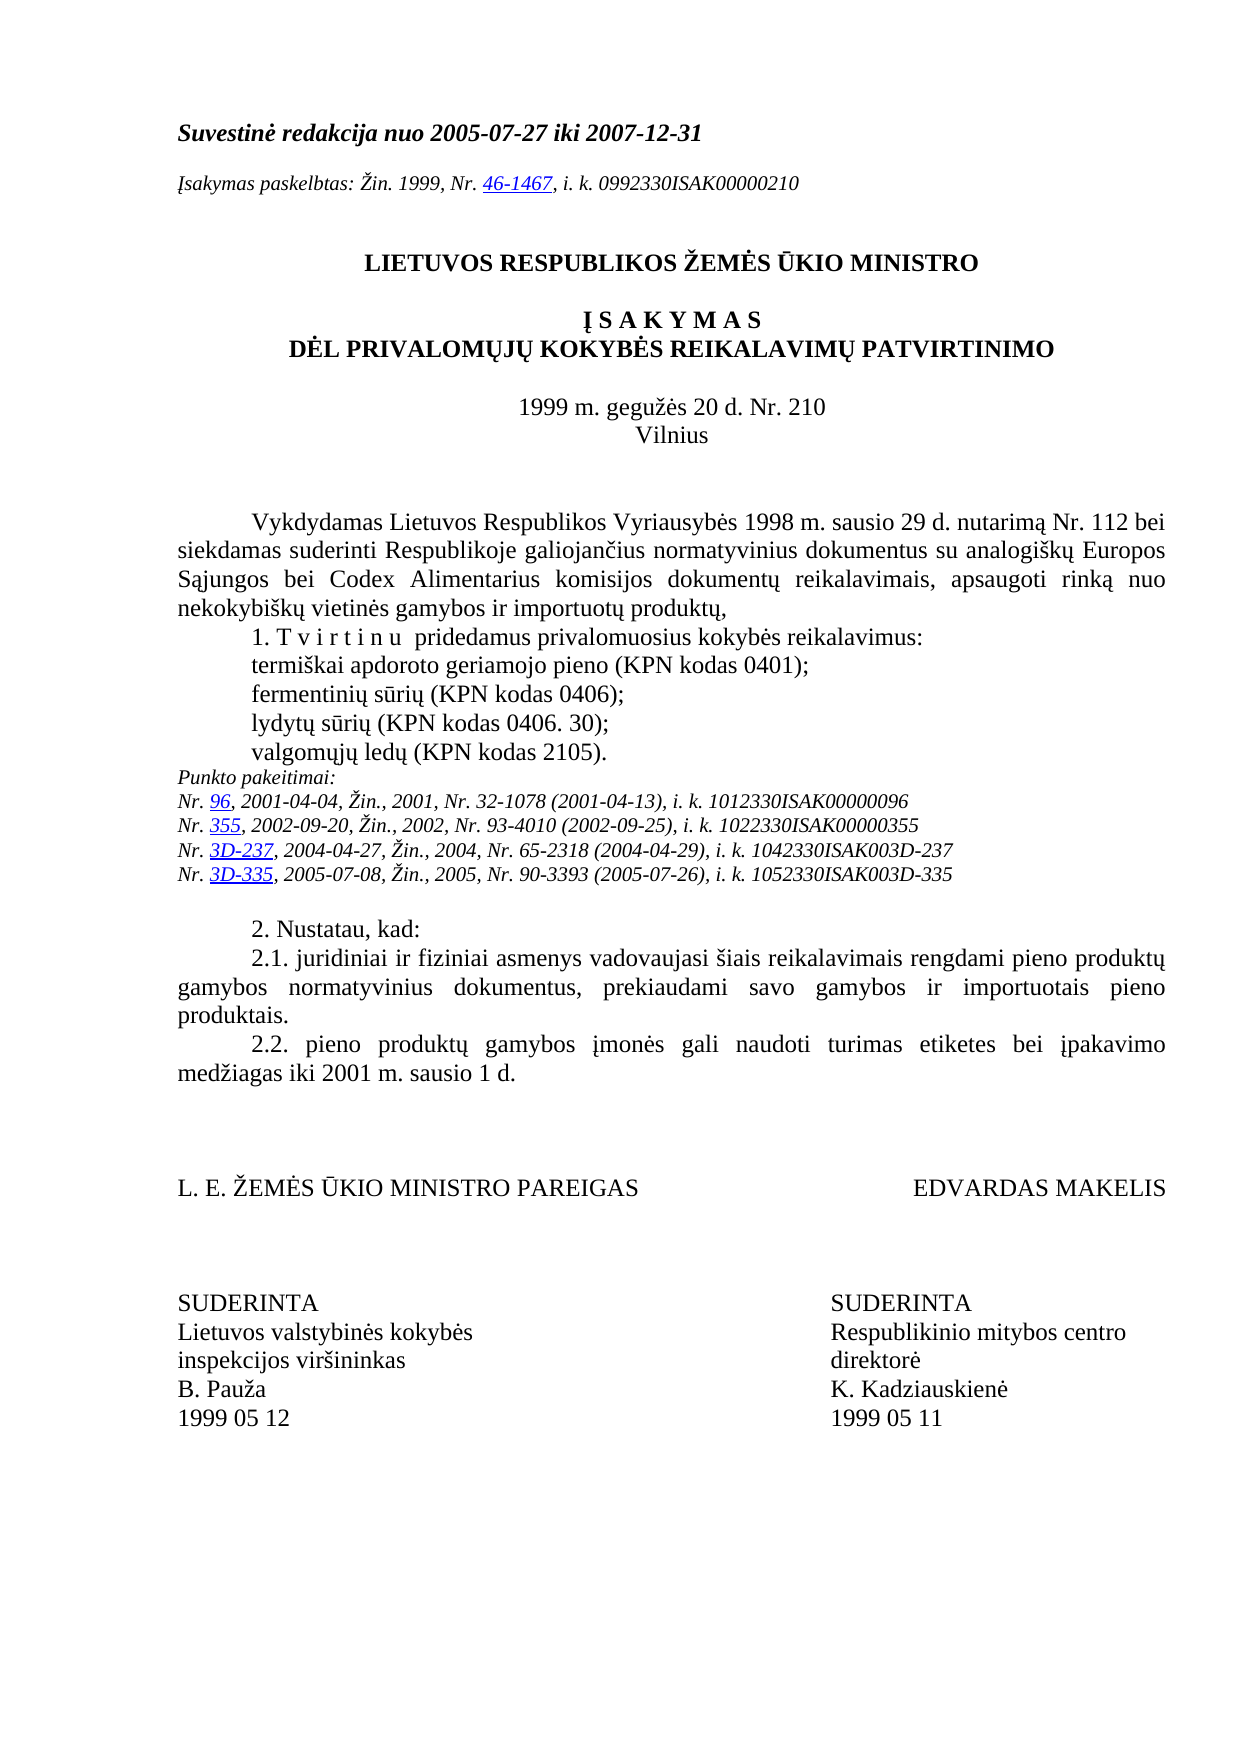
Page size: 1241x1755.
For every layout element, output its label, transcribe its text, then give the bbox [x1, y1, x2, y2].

text inspekcijos viršininkas direktorė [177, 1346, 1166, 1374]
text L. E. ŽEMĖS ŪKIO MINISTRO PAREIGAS EDVARDAS MAKELIS [177, 1173, 1166, 1202]
text Vilnius [177, 420, 1166, 449]
text 2. Nustatau, kad: [177, 914, 1166, 943]
text 1999 m. gegužės 20 d. Nr. 210 [177, 392, 1166, 420]
text 2.1. juridiniai ir fiziniai asmenys vadovaujasi šiais reikalavimais rengdami pieno produktų gamybos normatyvinius dokumentus, prekiaudami savo gamybos ir importuotais pieno produktais. [177, 943, 1166, 1029]
text Suvestinė redakcija nuo 2005-07-27 iki 2007-12-31 [177, 118, 1166, 147]
text B. Pauža K. Kadziauskienė [177, 1374, 1166, 1403]
text Punkto pakeitimai: [177, 765, 1166, 789]
text LIETUVOS RESPUBLIKOS ŽEMĖS ŪKIO MINISTRO [177, 248, 1166, 277]
text valgomųjų ledų (KPN kodas 2105). [177, 737, 1166, 765]
text SUDERINTA SUDERINTA [177, 1288, 1166, 1317]
text Į S A K Y M A S [177, 305, 1166, 334]
text termiškai apdoroto geriamojo pieno (KPN kodas 0401); [177, 650, 1166, 679]
text DĖL PRIVALOMŲJŲ KOKYBĖS REIKALAVIMŲ PATVIRTINIMO [177, 334, 1166, 363]
text Nr. 96, 2001-04-04, Žin., 2001, Nr. 32-1078 (2001-04-13), i. k. 1012330ISAK00000096 [177, 789, 1166, 813]
text Vykdydamas Lietuvos Respublikos Vyriausybės 1998 m. sausio 29 d. nutarimą Nr. 112 bei siekdamas suderinti Respublikoje galiojančius normatyvinius dokumentus su analogiškų Europos Sąjungos bei Codex Alimentarius komisijos dokumentų reikalavimais, apsaugoti rinką nuo nekokybiškų vietinės gamybos ir importuotų produktų, [177, 507, 1166, 622]
text fermentinių sūrių (KPN kodas 0406); [177, 679, 1166, 708]
text 2.2. pieno produktų gamybos įmonės gali naudoti turimas etiketes bei įpakavimo medžiagas iki 2001 m. sausio 1 d. [177, 1029, 1166, 1087]
text Lietuvos valstybinės kokybės Respublikinio mitybos centro [177, 1317, 1166, 1346]
text Nr. 3D-335, 2005-07-08, Žin., 2005, Nr. 90-3393 (2005-07-26), i. k. 1052330ISAK003D-335 [177, 862, 1166, 886]
text 1999 05 12 1999 05 11 [177, 1403, 1166, 1432]
text Nr. 355, 2002-09-20, Žin., 2002, Nr. 93-4010 (2002-09-25), i. k. 1022330ISAK00000355 [177, 813, 1166, 837]
text 1. Tvirtinu pridedamus privalomuosius kokybės reikalavimus: [177, 622, 1166, 650]
text lydytų sūrių (KPN kodas 0406. 30); [177, 708, 1166, 737]
text Nr. 3D-237, 2004-04-27, Žin., 2004, Nr. 65-2318 (2004-04-29), i. k. 1042330ISAK003D-237 [177, 837, 1166, 862]
text Įsakymas paskelbtas: Žin. 1999, Nr. 46-1467, i. k. 0992330ISAK00000210 [177, 171, 1166, 195]
